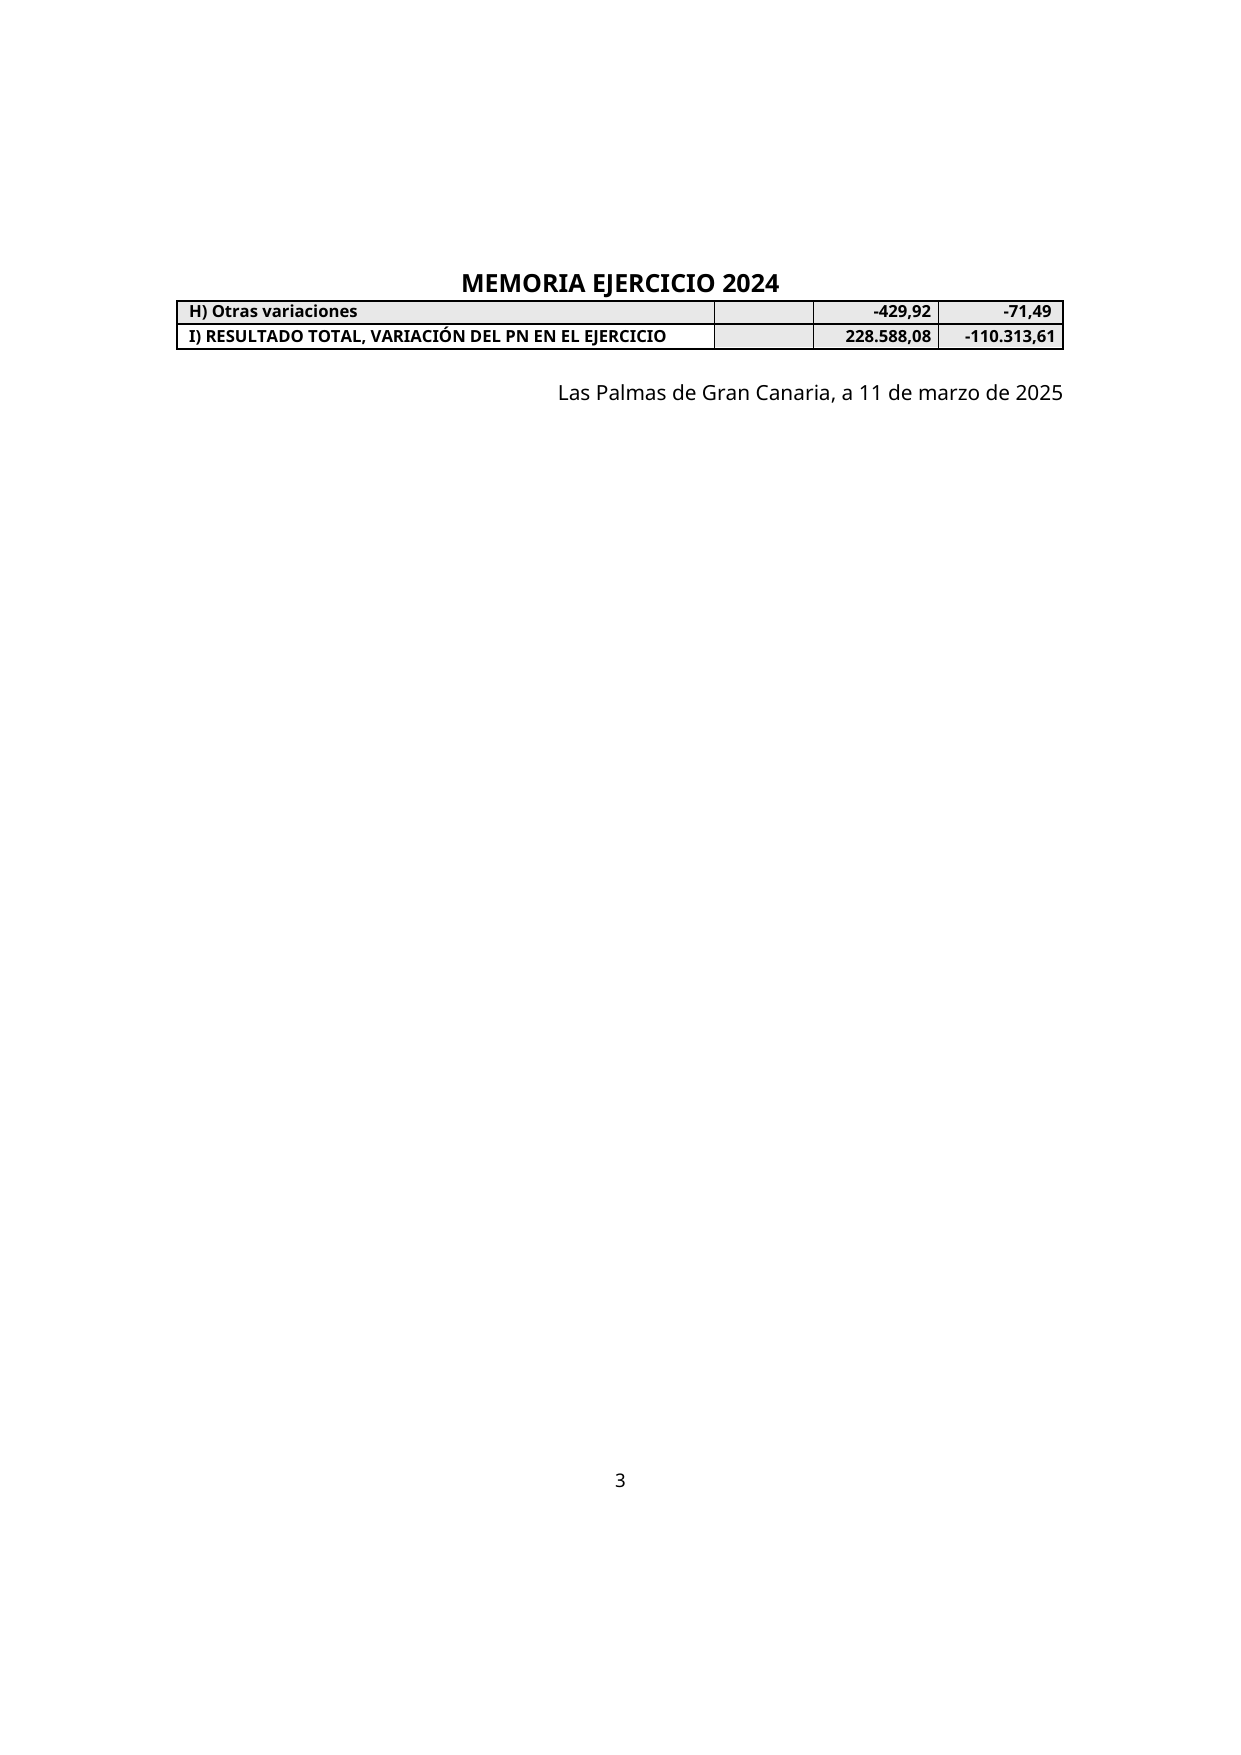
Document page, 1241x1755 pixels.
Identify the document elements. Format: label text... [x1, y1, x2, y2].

table_cell -110.313,61 [939, 325, 1062, 347]
table_cell -71,49 [939, 302, 1062, 323]
table_cell [715, 325, 813, 347]
table_cell 228.588,08 [814, 325, 938, 347]
table_cell -429,92 [814, 302, 938, 323]
text Las Palmas de Gran Canaria, a 11 de marzo de 2025 [177, 350, 1063, 406]
table_cell H) Otras variaciones [178, 302, 714, 323]
table_cell I) RESULTADO TOTAL, VARIACIÓN DEL PN EN EL EJERCICIO [178, 325, 714, 347]
table_cell [715, 302, 813, 323]
